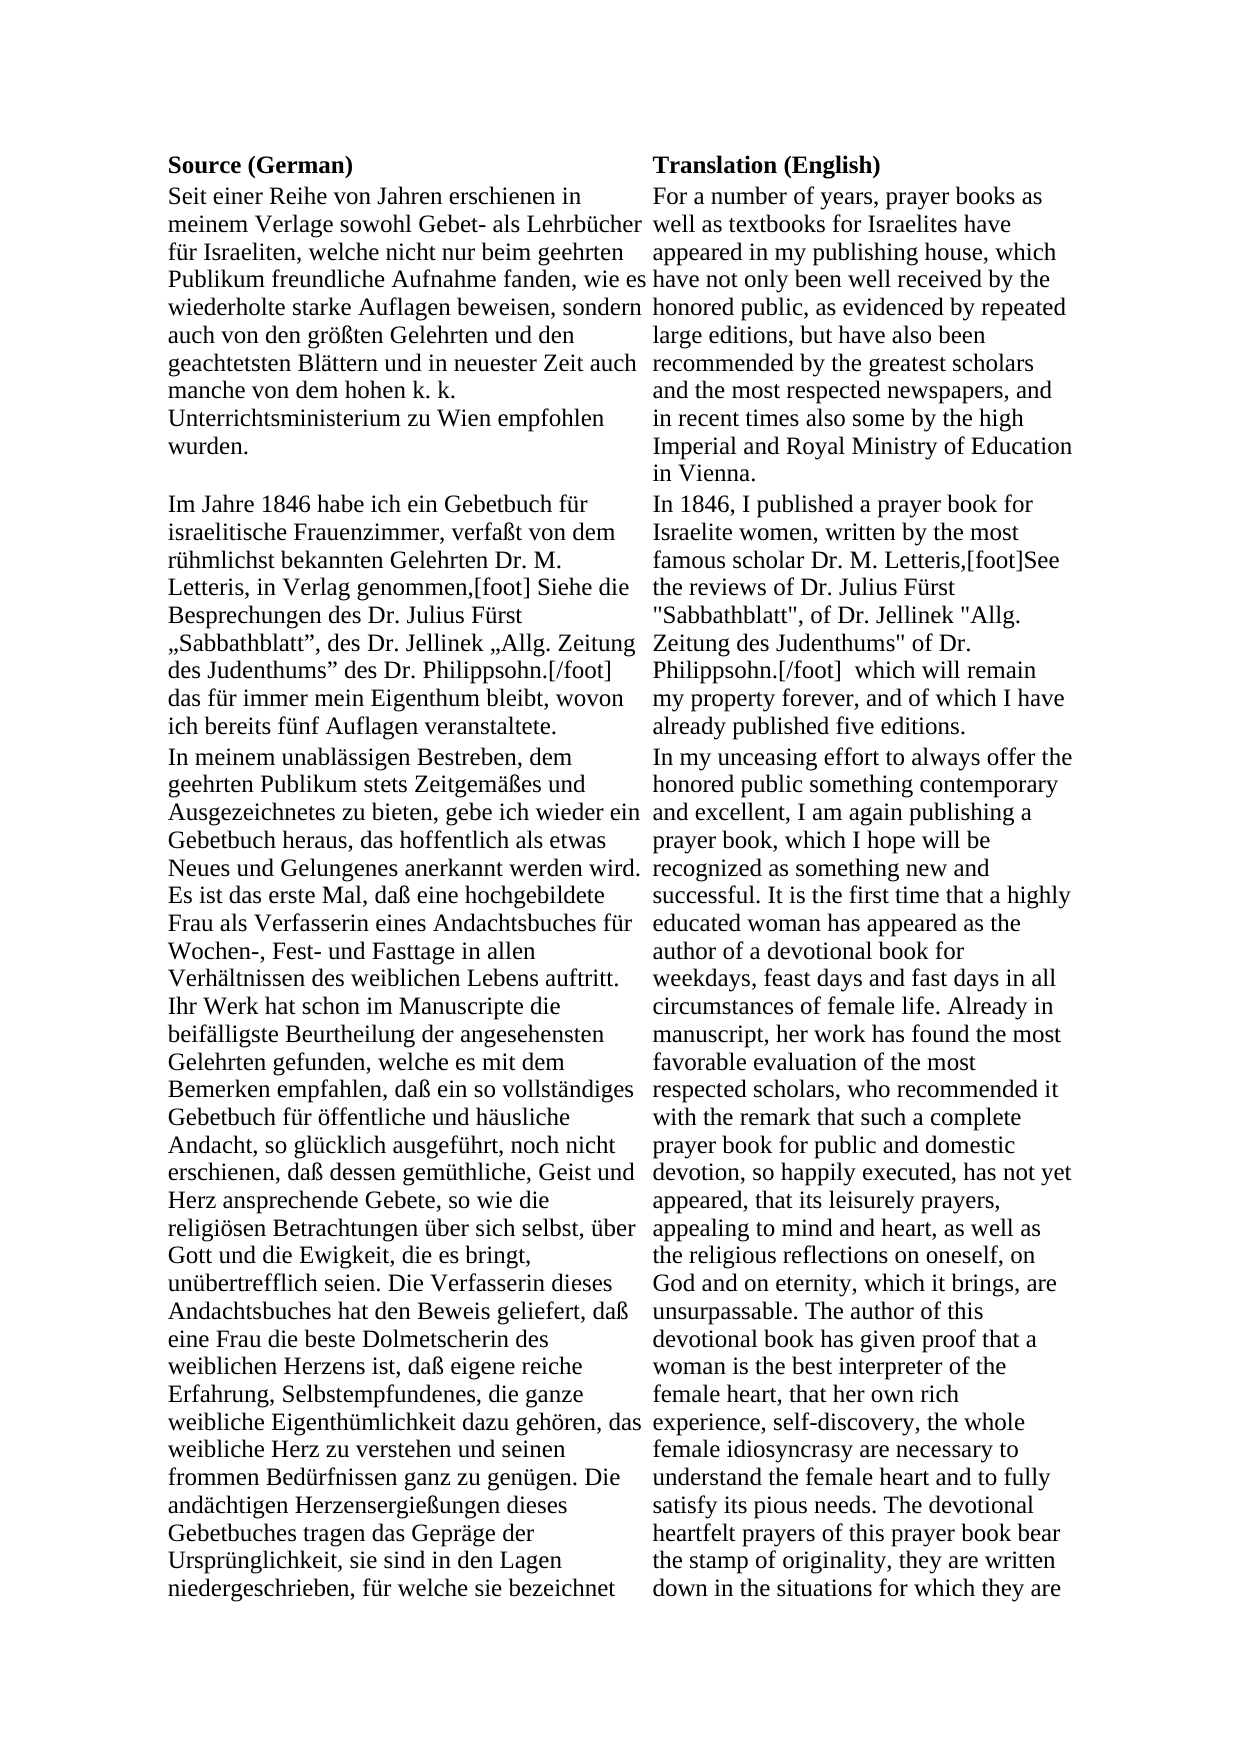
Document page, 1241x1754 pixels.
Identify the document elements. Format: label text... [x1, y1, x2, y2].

table_cell For a number of years, prayer books as well as textbooks for Israelites have appeared in my publishing house, which have not only been well received by the honored public, as evidenced by repeated large editions, but have also been recommended by the greatest scholars and the most respected newspapers, and in recent times also some by the high Imperial and Royal Ministry of Education in Vienna. [651, 181, 1074, 489]
table_cell Im Jahre 1846 habe ich ein Gebetbuch für israelitische Frauenzimmer, verfaßt von dem rühmlichst bekannten Gelehrten Dr. M. Letteris, in Verlag genommen,[foot] Siehe die Besprechungen des Dr. Julius Fürst „Sabbathblatt”, des Dr. Jellinek „Allg. Zeitung des Judenthums” des Dr. Philippsohn.[/foot] das für immer mein Eigenthum bleibt, wovon ich bereits fünf Auflagen veranstaltete. [166, 489, 651, 741]
table_header Translation (English) [651, 150, 1074, 181]
table_cell Seit einer Reihe von Jahren erschienen in meinem Verlage sowohl Gebet- als Lehrbücher für Israeliten, welche nicht nur beim geehrten Publikum freundliche Aufnahme fanden, wie es wiederholte starke Auflagen beweisen, sondern auch von den größten Gelehrten und den geachtetsten Blättern und in neuester Zeit auch manche von dem hohen k. k. Unterrichtsministerium zu Wien empfohlen wurden. [166, 181, 651, 489]
table_cell In 1846, I published a prayer book for Israelite women, written by the most famous scholar Dr. M. Letteris,[foot]See the reviews of Dr. Julius Fürst "Sabbathblatt", of Dr. Jellinek "Allg. Zeitung des Judenthums" of Dr. Philippsohn.[/foot] which will remain my property forever, and of which I have already published five editions. [651, 489, 1074, 741]
table_header Source (German) [166, 150, 651, 181]
table_cell In meinem unablässigen Bestreben, dem geehrten Publikum stets Zeitgemäßes und Ausgezeichnetes zu bieten, gebe ich wieder ein Gebetbuch heraus, das hoffentlich als etwas Neues und Gelungenes anerkannt werden wird. Es ist das erste Mal, daß eine hochgebildete Frau als Verfasserin eines Andachtsbuches für Wochen-, Fest- und Fasttage in allen Verhältnissen des weiblichen Lebens auftritt. Ihr Werk hat schon im Manuscripte die beifälligste Beurtheilung der angesehensten Gelehrten gefunden, welche es mit dem Bemerken empfahlen, daß ein so vollständiges Gebetbuch für öffentliche und häusliche Andacht, so glücklich ausgeführt, noch nicht erschienen, daß dessen gemüthliche, Geist und Herz ansprechende Gebete, so wie die religiösen Betrachtungen über sich selbst, über Gott und die Ewigkeit, die es bringt, unübertrefflich seien. Die Verfasserin dieses Andachtsbuches hat den Beweis geliefert, daß eine Frau die beste Dolmetscherin des weiblichen Herzens ist, daß eigene reiche Erfahrung, Selbstempfundenes, die ganze weibliche Eigenthümlichkeit dazu gehören, das weibliche Herz zu verstehen und seinen frommen Bedürfnissen ganz zu genügen. Die andächtigen Herzensergießungen dieses Gebetbuches tragen das Gepräge der Ursprünglichkeit, sie sind in den Lagen niedergeschrieben, für welche sie bezeichnet [166, 741, 651, 1603]
table_cell In my unceasing effort to always offer the honored public something contemporary and excellent, I am again publishing a prayer book, which I hope will be recognized as something new and successful. It is the first time that a highly educated woman has appeared as the author of a devotional book for weekdays, feast days and fast days in all circumstances of female life. Already in manuscript, her work has found the most favorable evaluation of the most respected scholars, who recommended it with the remark that such a complete prayer book for public and domestic devotion, so happily executed, has not yet appeared, that its leisurely prayers, appealing to mind and heart, as well as the religious reflections on oneself, on God and on eternity, which it brings, are unsurpassable. The author of this devotional book has given proof that a woman is the best interpreter of the female heart, that her own rich experience, self-discovery, the whole female idiosyncrasy are necessary to understand the female heart and to fully satisfy its pious needs. The devotional heartfelt prayers of this prayer book bear the stamp of originality, they are written down in the situations for which they are [651, 741, 1074, 1603]
